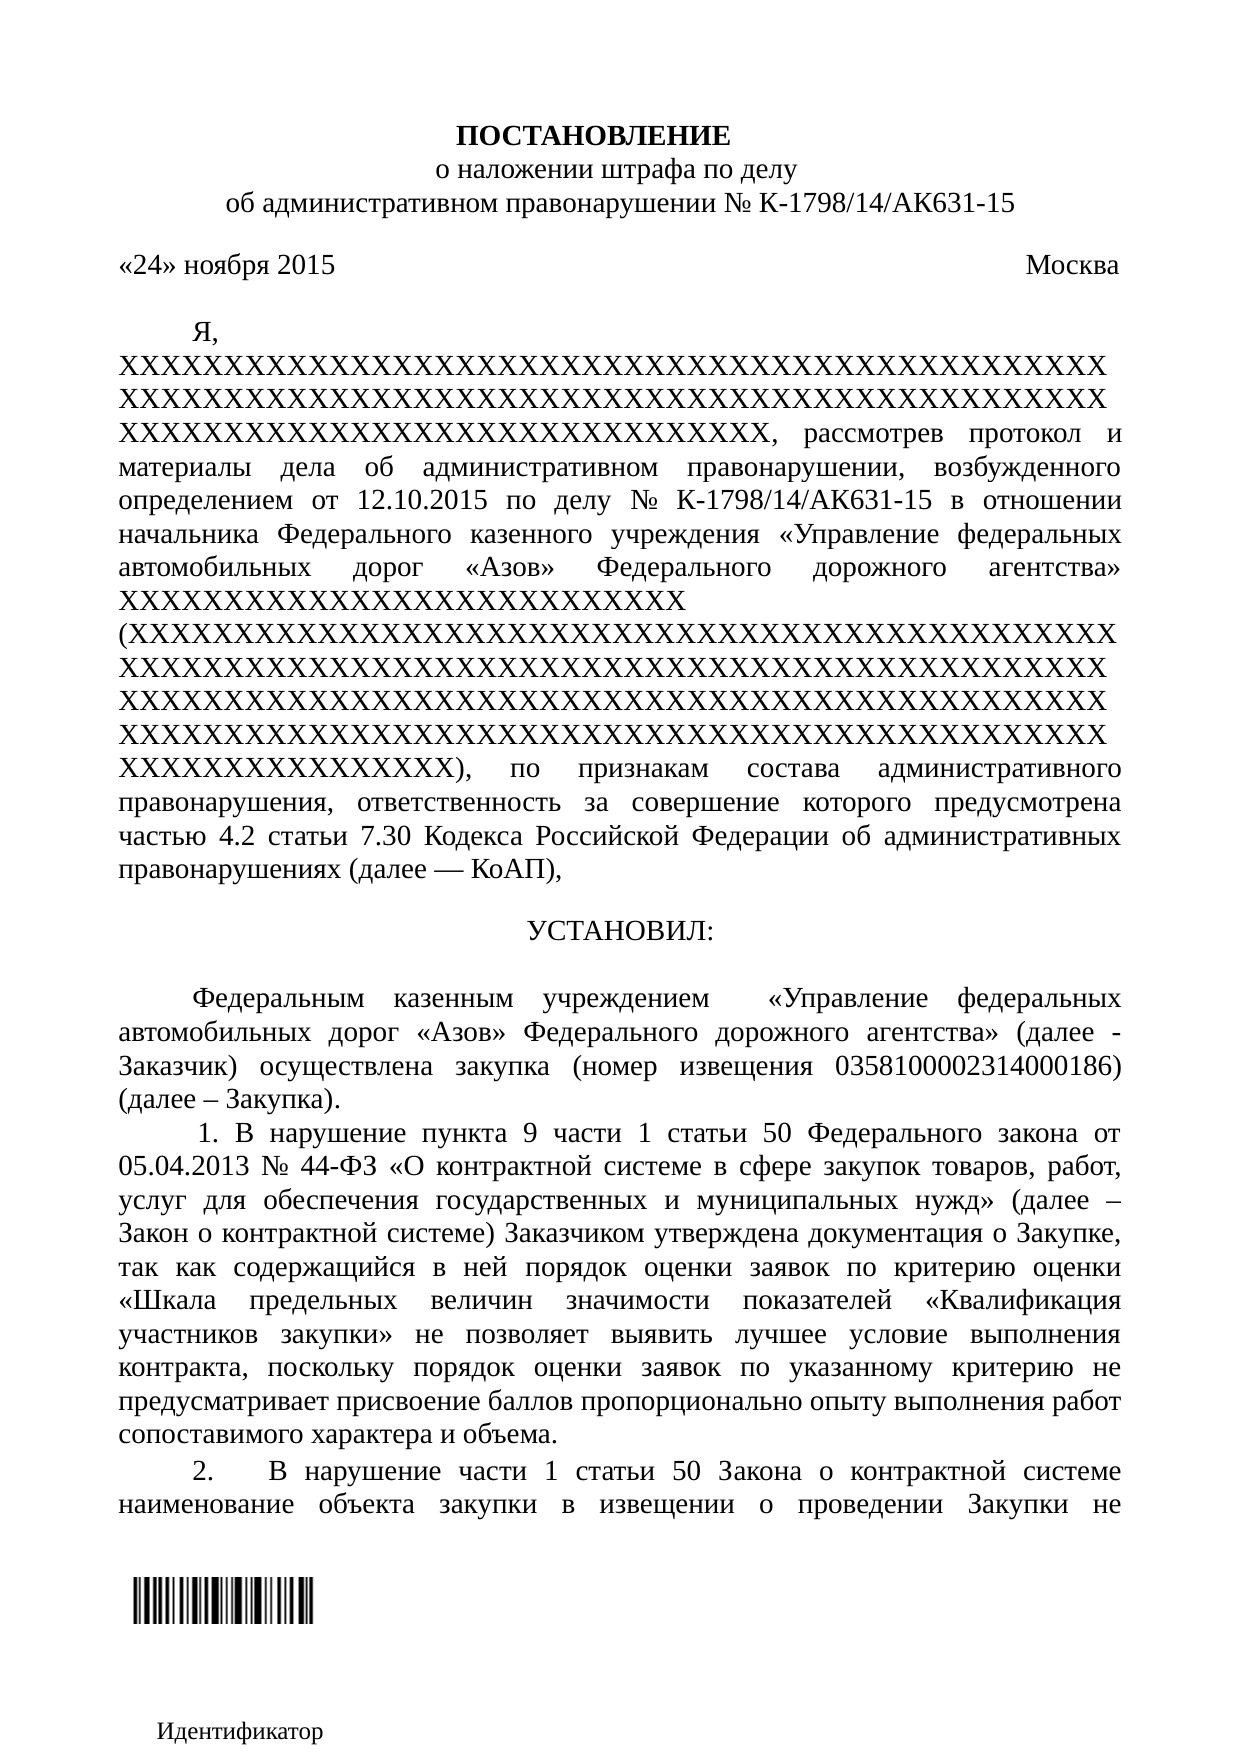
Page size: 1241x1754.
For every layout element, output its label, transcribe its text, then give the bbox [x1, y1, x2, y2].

text УСТАНОВИЛ: [118, 913, 1122, 947]
picture [118, 1577, 331, 1624]
text 1. В нарушение пункта 9 части 1 статьи 50 Федерального закона от 05.04.2013 № 44-ФЗ «О контрактной системе в сфере закупок товаров, работ, услуг для обеспечения государственных и муниципальных нужд» (далее – Закон о контрактной системе) Заказчиком утверждена документация о Закупке, так как содержащийся в ней порядок оценки заявок по критерию оценки «Шкала предельных величин значимости показателей «Квалификация участников закупки» не позволяет выявить лучшее условие выполнения контракта, поскольку порядок оценки заявок по указанному критерию не предусматривает присвоение баллов пропорционально опыту выполнения работ сопоставимого характера и объема. [118, 1115, 1122, 1450]
text ПОСТАНОВЛЕНИЕ [117, 118, 1078, 152]
text о наложении штрафа по делу [118, 152, 1122, 185]
text об административном правонарушении № К-1798/14/АК631-15 [118, 185, 1122, 219]
text «24» ноября 2015 Москва [118, 247, 1122, 281]
list В нарушение части 1 статьи 50 Закона о контрактной системе наименование объекта закупки в извещении о проведении Закупки не [118, 1453, 1122, 1520]
text Я, XXXXXXXXXXXXXXXXXXXXXXXXXXXXXXXXXXXXXXXXXXXXXXXXXXXXXXXXXXXXXXXXXXXXXXXXXXXXXXXXXXXXXXXXXXXXXXXXXXXXXXXXXXXXXXXXXXXXXXXXXXXXX, рассмотрев протокол и материалы дела об административном правонарушении, возбужденного определением от 12.10.2015 по делу № К-1798/14/АК631-15 в отношении начальника Федерального казенного учреждения «Управление федеральных автомобильных дорог «Азов» Федерального дорожного агентства» XXXXXXXXXXXXXXXXXXXXXXXXXXX (XXXXXXXXXXXXXXXXXXXXXXXXXXXXXXXXXXXXXXXXXXXXXXXXXXXXXXXXXXXXXXXXXXXXXXXXXXXXXXXXXXXXXXXXXXXXXXXXXXXXXXXXXXXXXXXXXXXXXXXXXXXXXXXXXXXXXXXXXXXXXXXXXXXXXXXXXXXXXXXXXXXXXXXXXXXXXXXXXXXXXXXXXXXXXXXXXXXXXXXXXXXX), по признакам состава административного правонарушения, ответственность за совершение которого предусмотрена частью 4.2 статьи 7.30 Кодекса Российской Федерации об административных правонарушениях (далее — КоАП), [118, 314, 1122, 885]
text Федеральным казенным учреждением «Управление федеральных автомобильных дорог «Азов» Федерального дорожного агентства» (далее - Заказчик) осуществлена закупка (номер извещения 0358100002314000186) (далее – Закупка). [118, 981, 1122, 1115]
